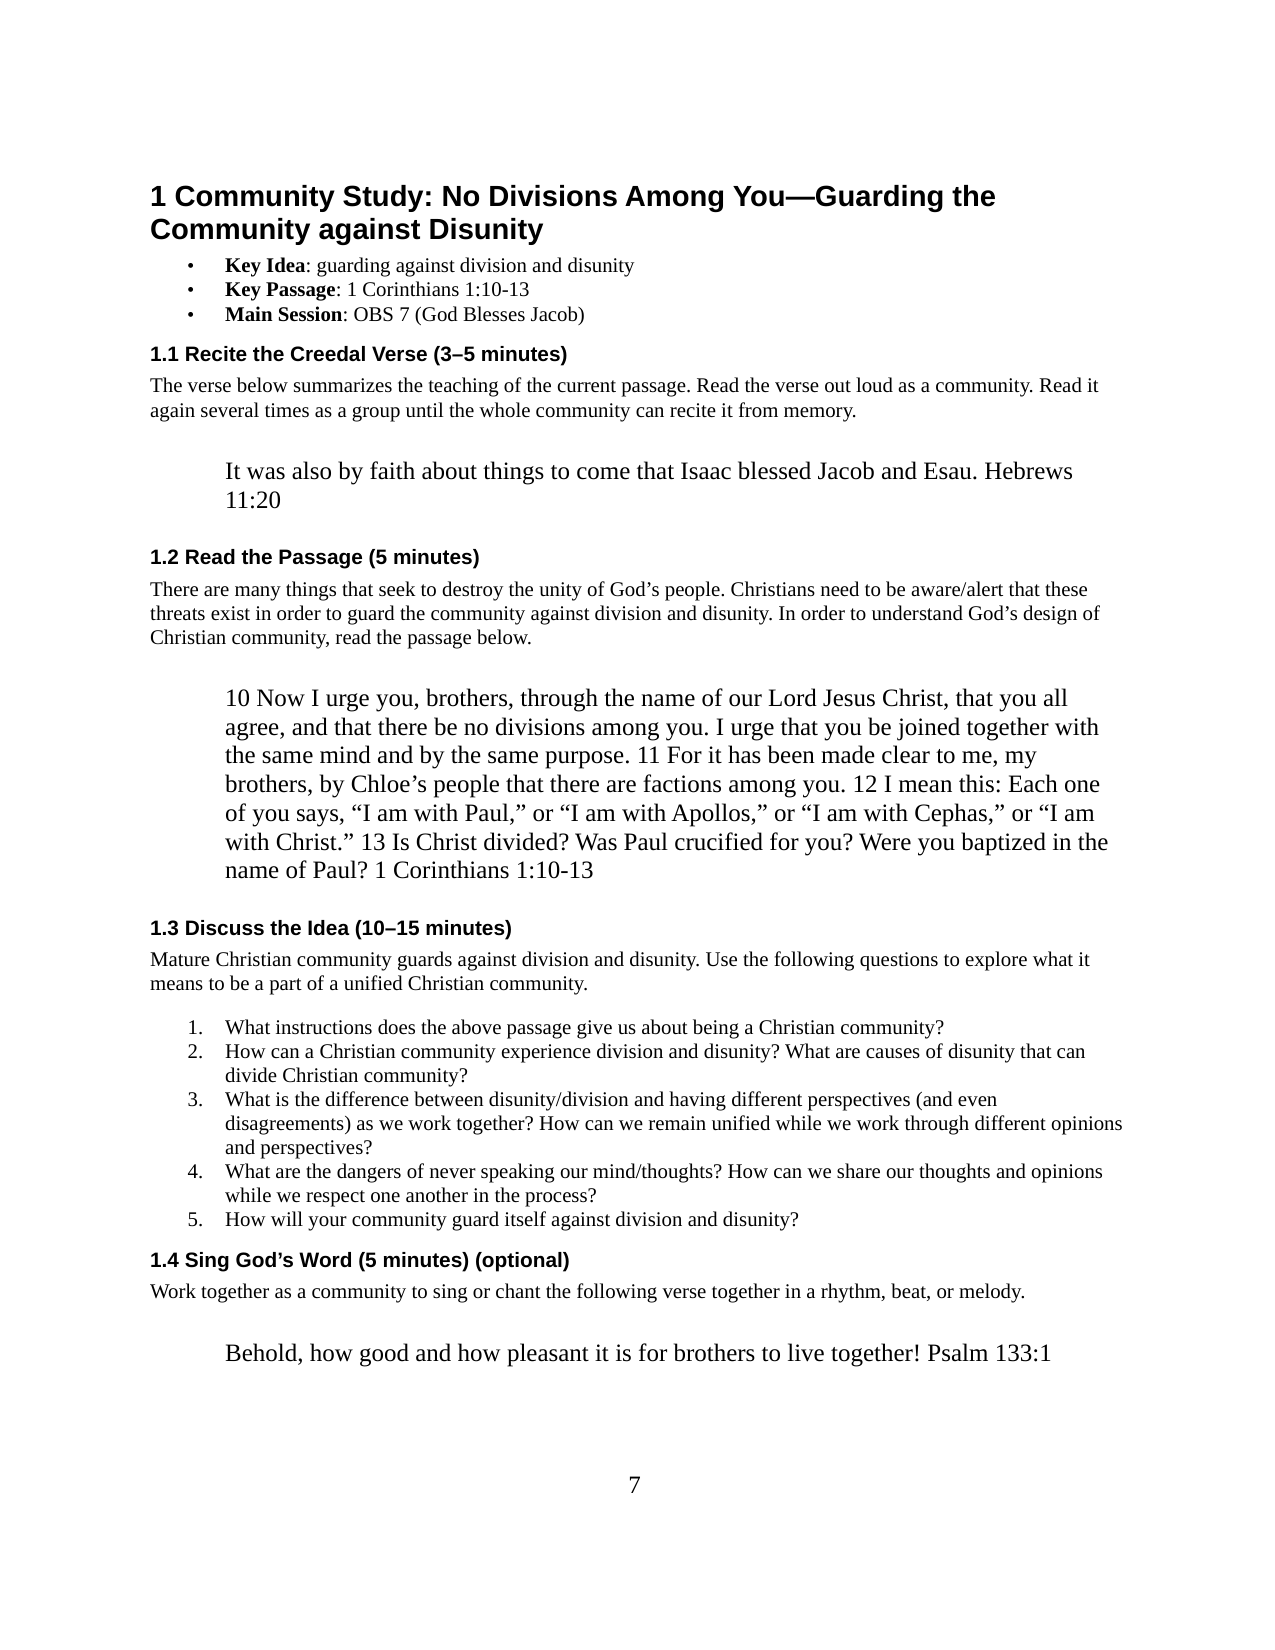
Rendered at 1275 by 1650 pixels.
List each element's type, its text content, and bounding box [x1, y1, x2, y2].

list Main Session: OBS 7 (God Blesses Jacob) [187, 301, 1125, 326]
text The verse below summarizes the teaching of the current passage. Read the verse out loud as a community. Read it again several times as a group until the whole community can recite it from memory. [150, 373, 1125, 422]
text Mature Christian community guards against division and disunity. Use the following questions to explore what it means to be a part of a unified Christian community. [150, 947, 1125, 995]
list How can a Christian community experience division and disunity? What are causes of disunity that can divide Christian community? [187, 1039, 1125, 1087]
text It was also by faith about things to come that Isaac blessed Jacob and Esau. Hebrews 11:20 [225, 456, 1125, 513]
text 10 Now I urge you, brothers, through the name of our Lord Jesus Christ, that you all agree, and that there be no divisions among you. I urge that you be joined together with the same mind and by the same purpose. 11 For it has been made clear to me, my brothers, by Chloe’s people that there are factions among you. 12 I mean this: Each one of you says, “I am with Paul,” or “I am with Apollos,” or “I am with Cephas,” or “I am with Christ.” 13 Is Christ divided? Was Paul crucified for you? Were you baptized in the name of Paul? 1 Corinthians 1:10-13 [225, 683, 1125, 884]
subtitle 1 Community Study: No Divisions Among You—Guarding the Community against Disunity [150, 179, 1125, 246]
list What is the difference between disunity/division and having different perspectives (and even disagreements) as we work together? How can we remain unified while we work through different opinions and perspectives? [187, 1087, 1125, 1159]
subtitle 1.3 Discuss the Idea (10–15 minutes) [150, 916, 1125, 940]
list What are the dangers of never speaking our mind/thoughts? How can we share our thoughts and opinions while we respect one another in the process? [187, 1159, 1125, 1207]
list What instructions does the above passage give us about being a Christian community? [187, 1015, 1125, 1039]
text Work together as a community to sing or chant the following verse together in a rhythm, beat, or melody. [150, 1279, 1125, 1303]
text There are many things that seek to destroy the unity of God’s people. Christians need to be aware/alert that these threats exist in order to guard the community against division and disunity. In order to understand God’s design of Christian community, read the passage below. [150, 576, 1125, 649]
subtitle 1.1 Recite the Creedal Verse (3–5 minutes) [150, 342, 1125, 366]
text Behold, how good and how pleasant it is for brothers to live together! Psalm 133:1 [225, 1338, 1125, 1367]
list Key Idea: guarding against division and disunity [187, 253, 1125, 277]
list Key Passage: 1 Corinthians 1:10-13 [187, 277, 1125, 301]
list How will your community guard itself against division and disunity? [187, 1207, 1125, 1231]
subtitle 1.4 Sing God’s Word (5 minutes) (optional) [150, 1248, 1125, 1272]
subtitle 1.2 Read the Passage (5 minutes) [150, 545, 1125, 569]
